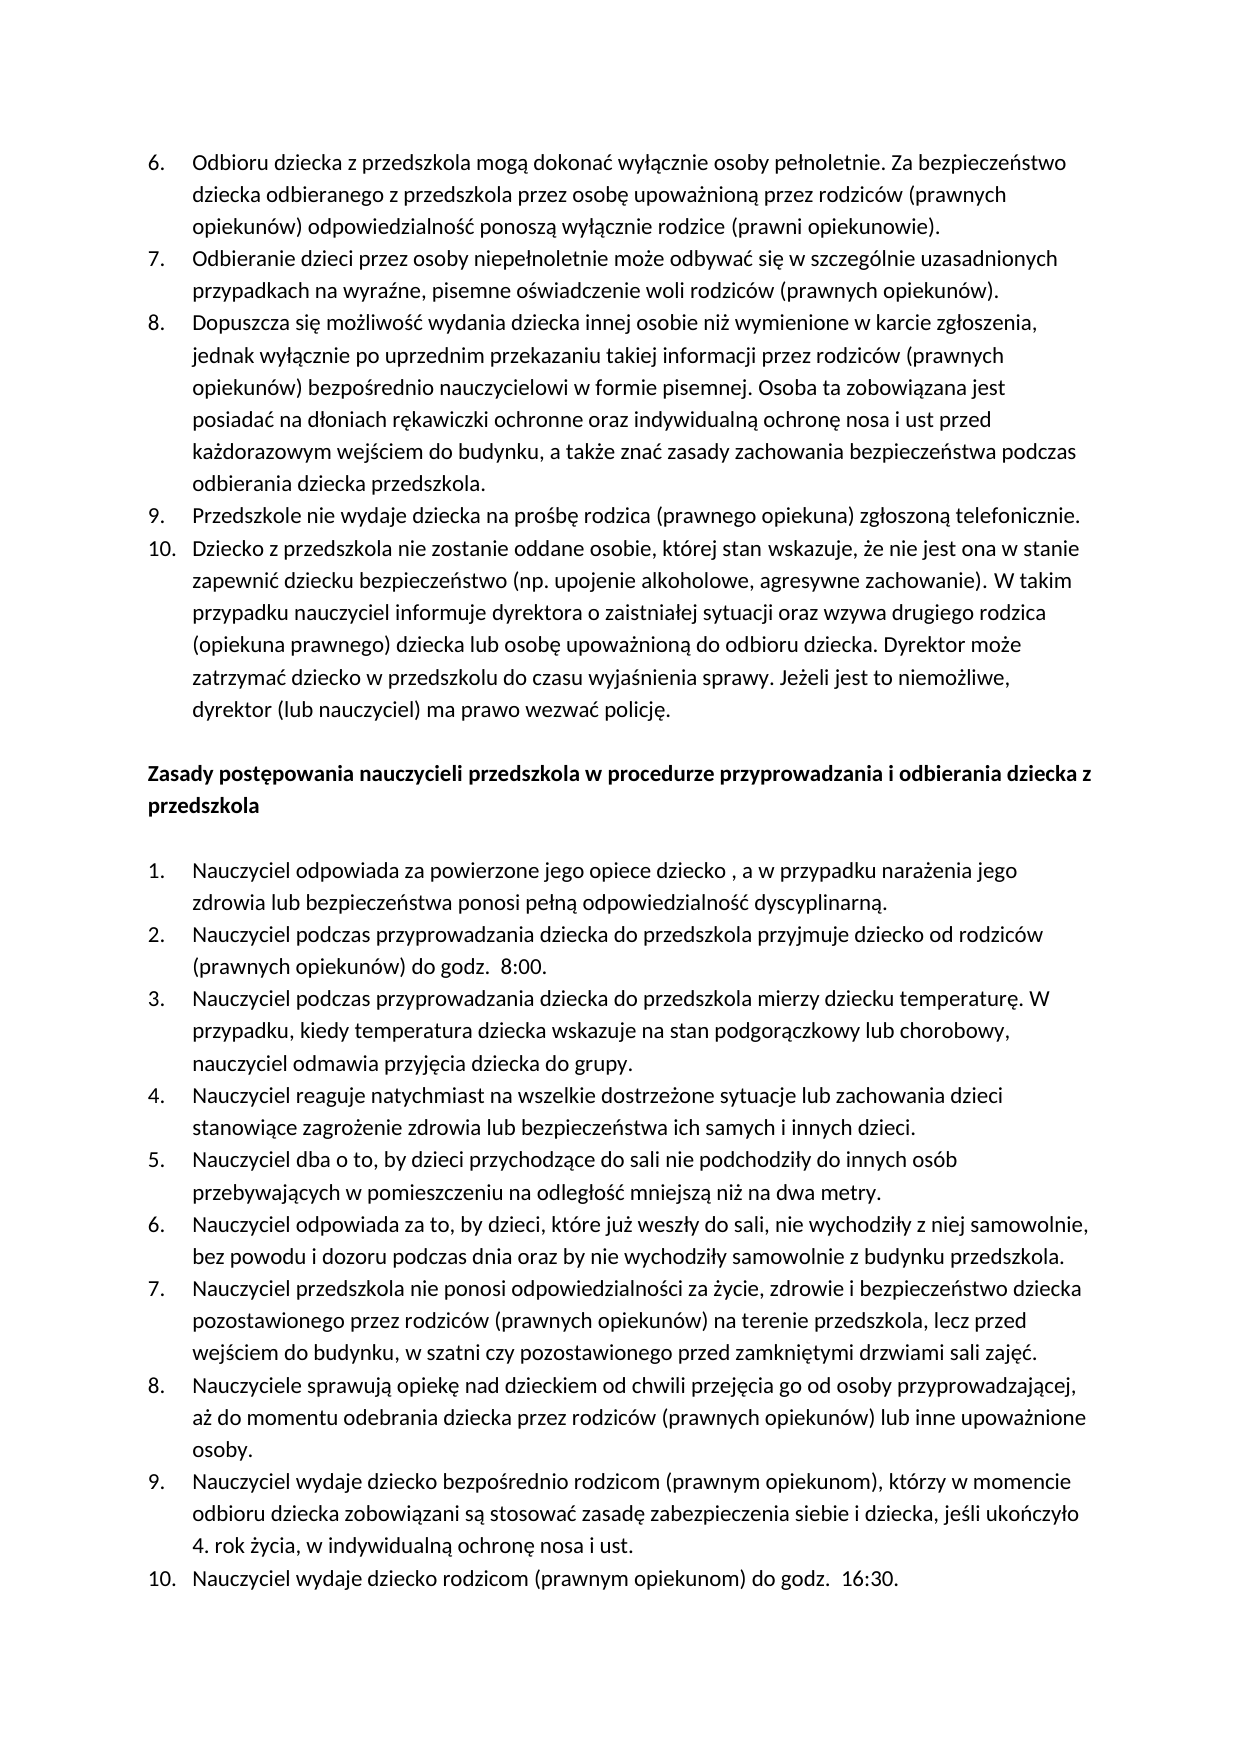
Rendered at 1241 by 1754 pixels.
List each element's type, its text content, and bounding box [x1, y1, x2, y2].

text Zasady postępowania nauczycieli przedszkola w procedurze przyprowadzania i odbierania dziecka z przedszkola [148, 759, 1093, 819]
list Nauczyciele sprawują opiekę nad dzieckiem od chwili przejęcia go od osoby przyprowadzającej, aż do momentu odebrania dziecka przez rodziców (prawnych opiekunów) lub inne upoważnione osoby. [148, 1371, 1093, 1463]
list Nauczyciel wydaje dziecko rodzicom (prawnym opiekunom) do godz. 16:30. [148, 1564, 1093, 1592]
list Nauczyciel reaguje natychmiast na wszelkie dostrzeżone sytuacje lub zachowania dzieci stanowiące zagrożenie zdrowia lub bezpieczeństwa ich samych i innych dzieci. [148, 1081, 1093, 1141]
list Przedszkole nie wydaje dziecka na prośbę rodzica (prawnego opiekuna) zgłoszoną telefonicznie. [148, 502, 1093, 530]
list Dopuszcza się możliwość wydania dziecka innej osobie niż wymienione w karcie zgłoszenia, jednak wyłącznie po uprzednim przekazaniu takiej informacji przez rodziców (prawnych opiekunów) bezpośrednio nauczycielowi w formie pisemnej. Osoba ta zobowiązana jest posiadać na dłoniach rękawiczki ochronne oraz indywidualną ochronę nosa i ust przed każdorazowym wejściem do budynku, a także znać zasady zachowania bezpieczeństwa podczas odbierania dziecka przedszkola. [148, 308, 1093, 497]
list Nauczyciel wydaje dziecko bezpośrednio rodzicom (prawnym opiekunom), którzy w momencie odbioru dziecka zobowiązani są stosować zasadę zabezpieczenia siebie i dziecka, jeśli ukończyło 4. rok życia, w indywidualną ochronę nosa i ust. [148, 1467, 1093, 1560]
list Odbieranie dzieci przez osoby niepełnoletnie może odbywać się w szczególnie uzasadnionych przypadkach na wyraźne, pisemne oświadczenie woli rodziców (prawnych opiekunów). [148, 244, 1093, 304]
list Nauczyciel przedszkola nie ponosi odpowiedzialności za życie, zdrowie i bezpieczeństwo dziecka pozostawionego przez rodziców (prawnych opiekunów) na terenie przedszkola, lecz przed wejściem do budynku, w szatni czy pozostawionego przed zamkniętymi drzwiami sali zajęć. [148, 1274, 1093, 1367]
list Nauczyciel odpowiada za to, by dzieci, które już weszły do sali, nie wychodziły z niej samowolnie, bez powodu i dozoru podczas dnia oraz by nie wychodziły samowolnie z budynku przedszkola. [148, 1210, 1093, 1270]
list Odbioru dziecka z przedszkola mogą dokonać wyłącznie osoby pełnoletnie. Za bezpieczeństwo dziecka odbieranego z przedszkola przez osobę upoważnioną przez rodziców (prawnych opiekunów) odpowiedzialność ponoszą wyłącznie rodzice (prawni opiekunowie). [148, 148, 1093, 240]
list Nauczyciel podczas przyprowadzania dziecka do przedszkola przyjmuje dziecko od rodziców (prawnych opiekunów) do godz. 8:00. [148, 920, 1093, 980]
list Nauczyciel dba o to, by dzieci przychodzące do sali nie podchodziły do innych osób przebywających w pomieszczeniu na odległość mniejszą niż na dwa metry. [148, 1145, 1093, 1206]
list Nauczyciel odpowiada za powierzone jego opiece dziecko , a w przypadku narażenia jego zdrowia lub bezpieczeństwa ponosi pełną odpowiedzialność dyscyplinarną. [148, 856, 1093, 916]
list Nauczyciel podczas przyprowadzania dziecka do przedszkola mierzy dziecku temperaturę. W przypadku, kiedy temperatura dziecka wskazuje na stan podgorączkowy lub chorobowy, nauczyciel odmawia przyjęcia dziecka do grupy. [148, 984, 1093, 1077]
list Dziecko z przedszkola nie zostanie oddane osobie, której stan wskazuje, że nie jest ona w stanie zapewnić dziecku bezpieczeństwo (np. upojenie alkoholowe, agresywne zachowanie). W takim przypadku nauczyciel informuje dyrektora o zaistniałej sytuacji oraz wzywa drugiego rodzica (opiekuna prawnego) dziecka lub osobę upoważnioną do odbioru dziecka. Dyrektor może zatrzymać dziecko w przedszkolu do czasu wyjaśnienia sprawy. Jeżeli jest to niemożliwe, dyrektor (lub nauczyciel) ma prawo wezwać policję. [148, 534, 1093, 723]
